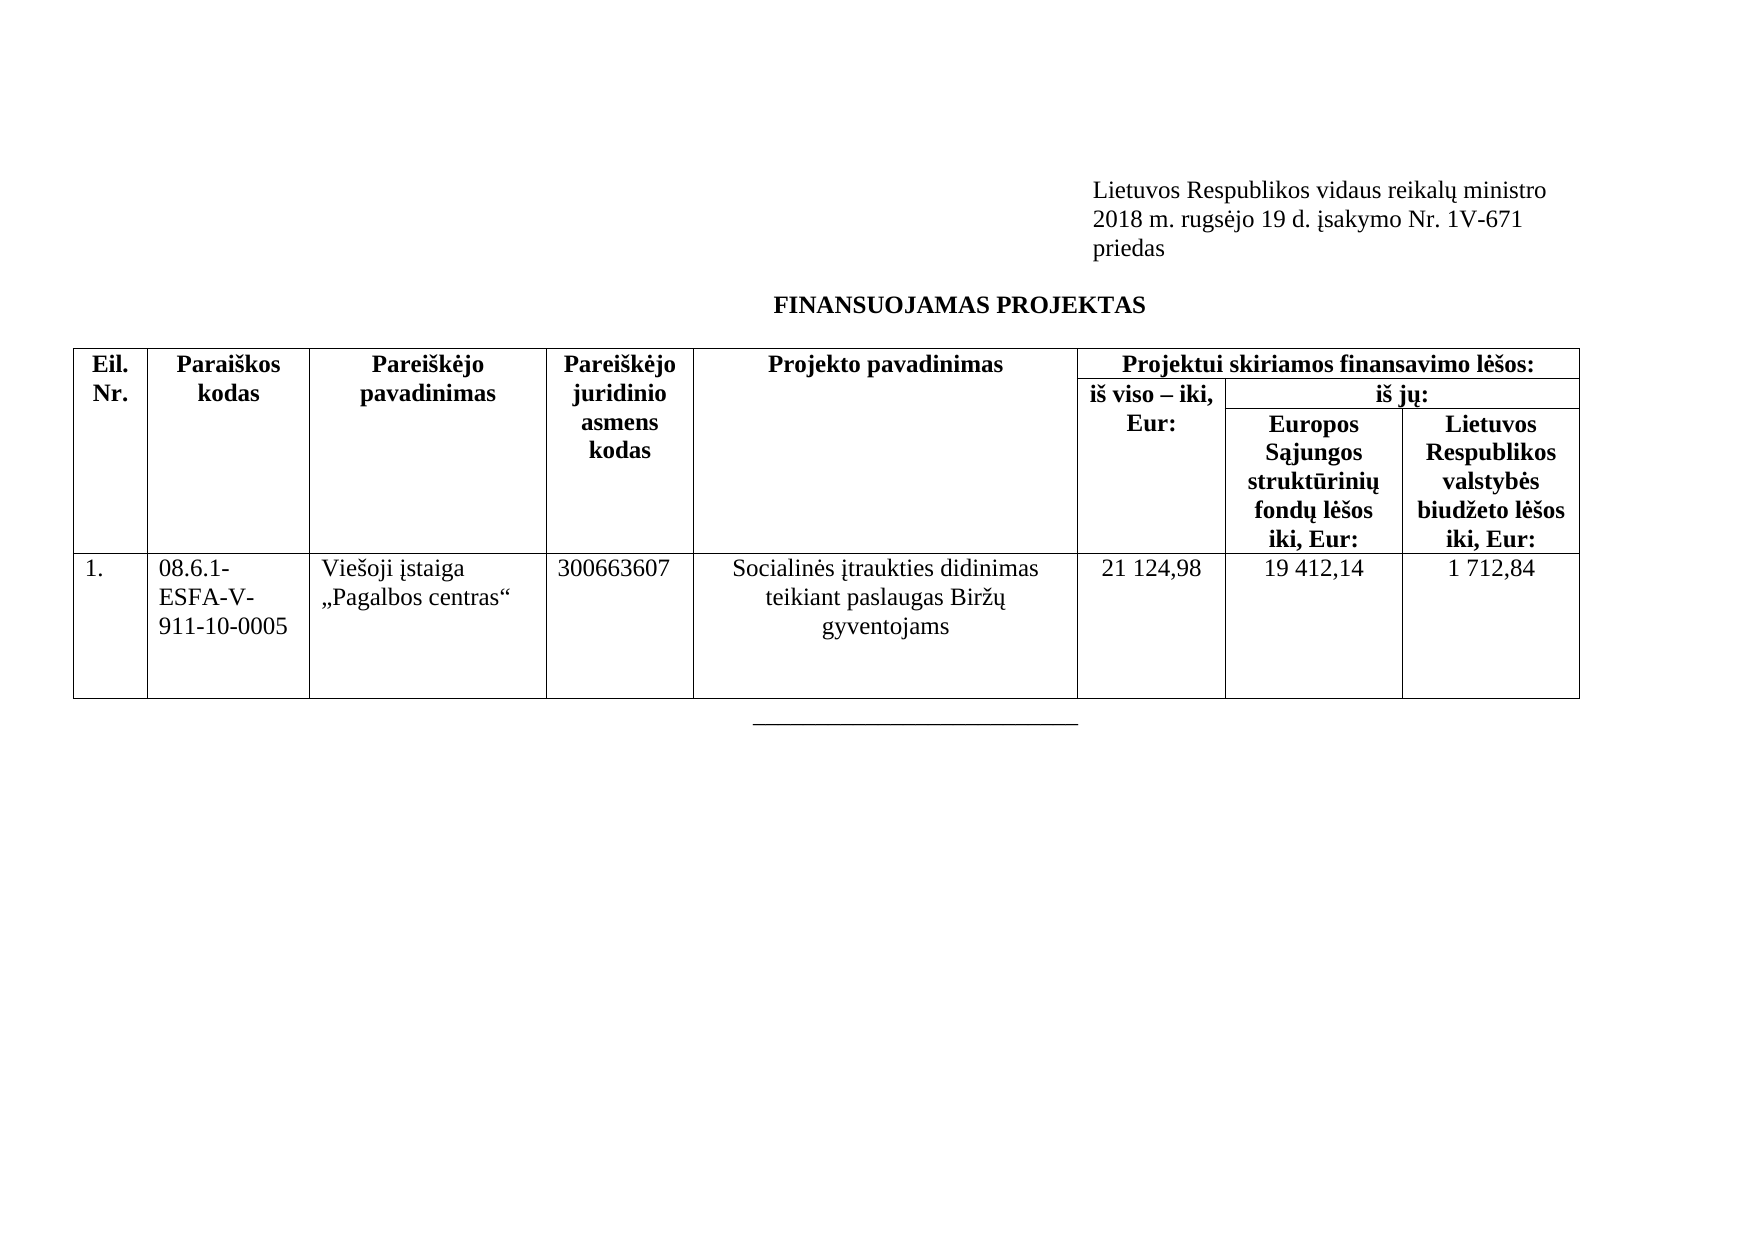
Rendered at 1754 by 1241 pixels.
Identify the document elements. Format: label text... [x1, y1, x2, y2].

text 2018 m. rugsėjo 19 d. įsakymo Nr. 1V-671 [1093, 204, 1683, 233]
table_header Projektui skiriamos finansavimo lėšos: [1078, 349, 1579, 378]
table_cell 08.6.1-ESFA-V-911-10-0005 [148, 554, 309, 698]
table_header Pareiškėjo pavadinimas [310, 349, 546, 552]
table_cell iš viso – iki, Eur: [1078, 379, 1225, 552]
table_cell Socialinės įtraukties didinimas teikiant paslaugas Biržų gyventojams [694, 554, 1077, 698]
table_cell 1 712,84 [1403, 554, 1579, 698]
table_header Paraiškos kodas [148, 349, 309, 552]
table_header Pareiškėjo juridinio asmens kodas [547, 349, 693, 552]
table_cell Europos Sąjungos struktūrinių fondų lėšos iki, Eur: [1226, 409, 1402, 552]
text FINANSUOJAMAS PROJEKTAS [148, 291, 1683, 319]
table_cell 21 124,98 [1078, 554, 1225, 698]
table_header Projekto pavadinimas [694, 349, 1077, 552]
text priedas [1093, 233, 1683, 262]
table_cell 19 412,14 [1226, 554, 1402, 698]
table_header Eil. Nr. [74, 349, 147, 552]
table_cell 1. [74, 554, 147, 698]
text __________________________ [148, 699, 1683, 727]
table_cell 300663607 [547, 554, 693, 698]
text Lietuvos Respublikos vidaus reikalų ministro [1093, 176, 1683, 204]
table_cell Viešoji įstaiga „Pagalbos centras“ [310, 554, 546, 698]
table_cell iš jų: [1226, 379, 1579, 408]
table_cell Lietuvos Respublikos valstybės biudžeto lėšos iki, Eur: [1403, 409, 1579, 552]
